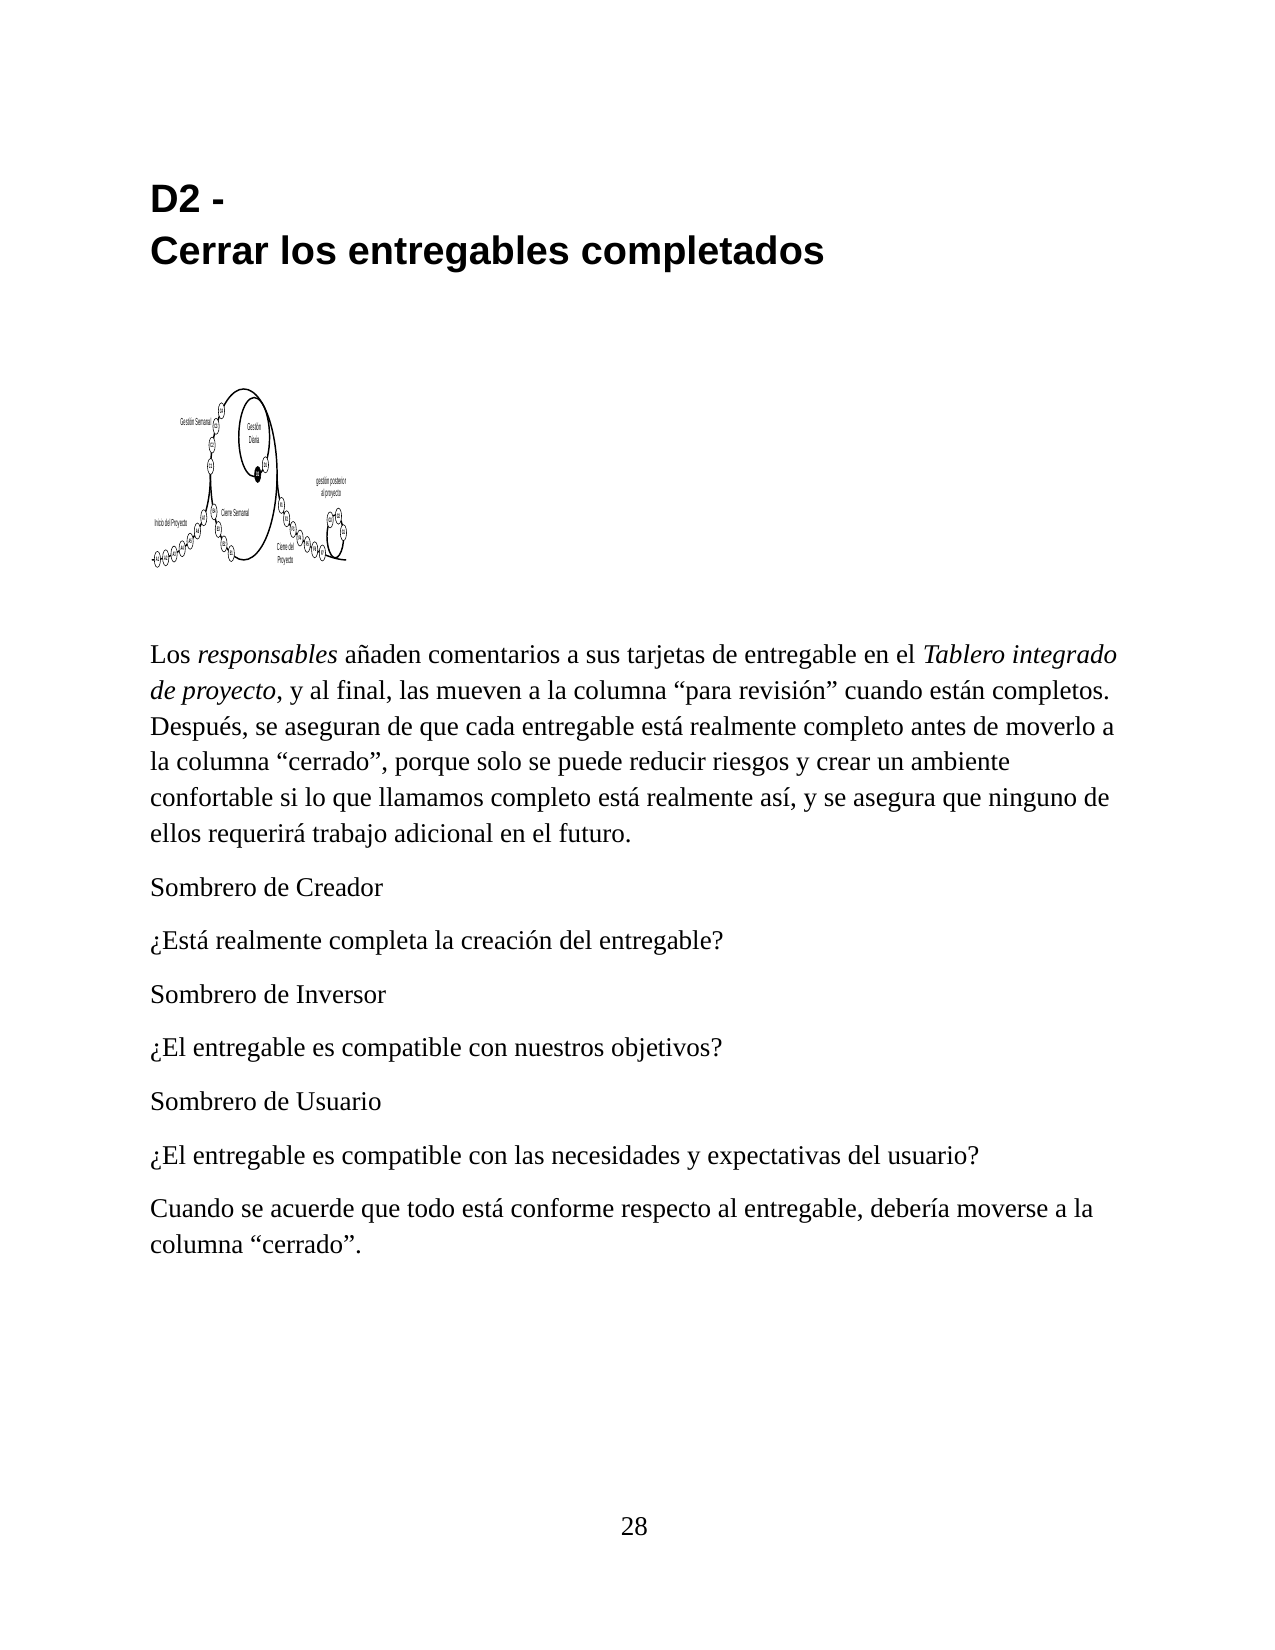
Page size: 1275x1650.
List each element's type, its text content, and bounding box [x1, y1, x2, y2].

text Cuando se acuerde que todo está conforme respecto al entregable, debería moverse a la columna “cerrado”. [150, 1192, 1125, 1259]
text Sombrero de Creador [150, 871, 1125, 902]
text ¿Está realmente completa la creación del entregable? [150, 924, 1125, 955]
text Los responsables añaden comentarios a sus tarjetas de entregable en el Tablero integrado de proyecto, y al final, las mueven a la columna “para revisión” cuando están completos. Después, se aseguran de que cada entregable está realmente completo antes de moverlo a la columna “cerrado”, porque solo se puede reducir riesgos y crear un ambiente confortable si lo que llamamos completo está realmente así, y se asegura que ninguno de ellos requerirá trabajo adicional en el futuro. [150, 638, 1125, 848]
text Sombrero de Inversor [150, 978, 1125, 1009]
subtitle D2 - Cerrar los entregables completados [150, 175, 1125, 273]
text ¿El entregable es compatible con las necesidades y expectativas del usuario? [150, 1139, 1125, 1170]
text Sombrero de Usuario [150, 1085, 1125, 1116]
text ¿El entregable es compatible con nuestros objetivos? [150, 1032, 1125, 1063]
